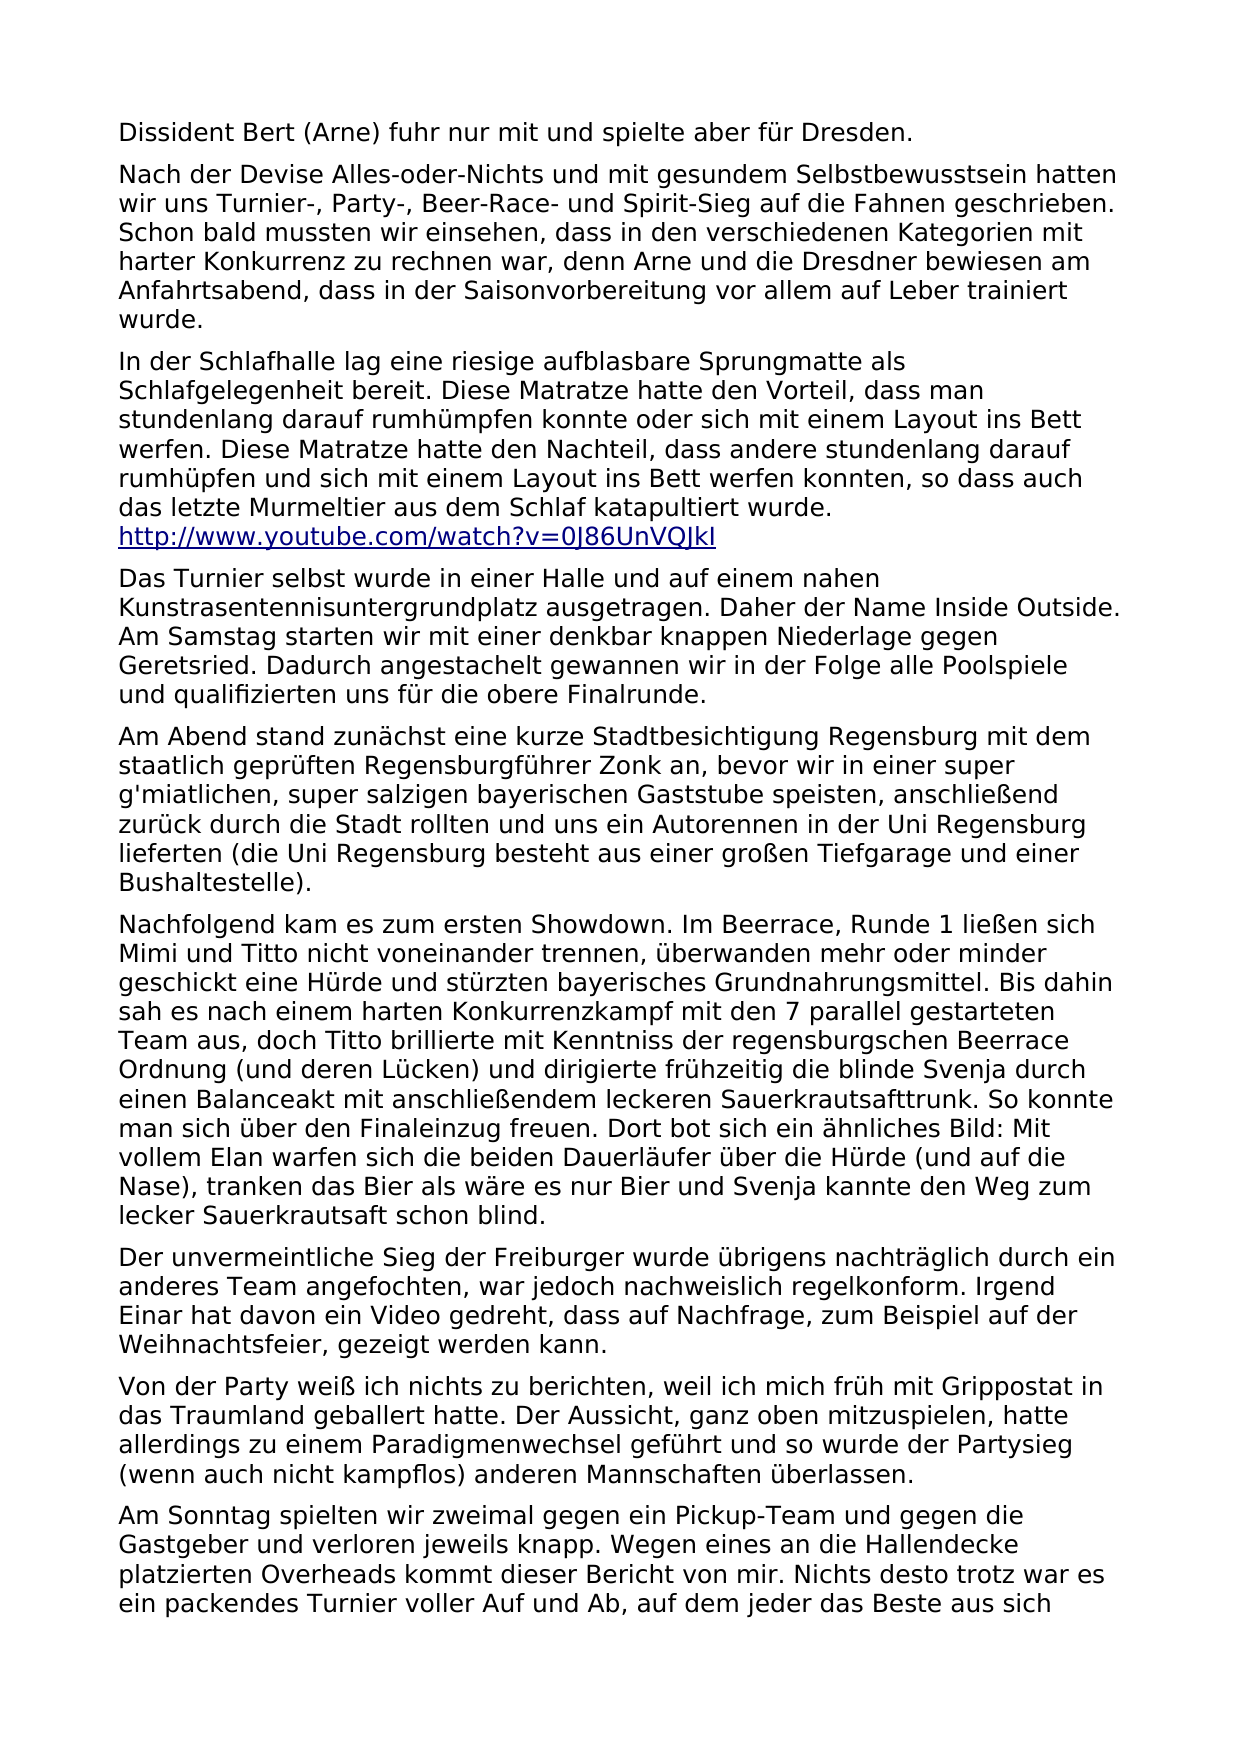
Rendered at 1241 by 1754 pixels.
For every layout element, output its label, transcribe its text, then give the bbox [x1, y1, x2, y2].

text Von der Party weiß ich nichts zu berichten, weil ich mich früh mit Grippostat in das Traumland geballert hatte. Der Aussicht, ganz oben mitzuspielen, hatte allerdings zu einem Paradigmenwechsel geführt und so wurde der Partysieg (wenn auch nicht kampflos) anderen Mannschaften überlassen. [118, 1372, 1122, 1489]
text Dissident Bert (Arne) fuhr nur mit und spielte aber für Dresden. [118, 118, 1122, 147]
text Nachfolgend kam es zum ersten Showdown. Im Beerrace, Runde 1 ließen sich Mimi und Titto nicht voneinander trennen, überwanden mehr oder minder geschickt eine Hürde und stürzten bayerisches Grundnahrungsmittel. Bis dahin sah es nach einem harten Konkurrenzkampf mit den 7 parallel gestarteten Team aus, doch Titto brillierte mit Kenntniss der regensburgschen Beerrace Ordnung (und deren Lücken) und dirigierte frühzeitig die blinde Svenja durch einen Balanceakt mit anschließendem leckeren Sauerkrautsafttrunk. So konnte man sich über den Finaleinzug freuen. Dort bot sich ein ähnliches Bild: Mit vollem Elan warfen sich die beiden Dauerläufer über die Hürde (und auf die Nase), tranken das Bier als wäre es nur Bier und Svenja kannte den Weg zum lecker Sauerkrautsaft schon blind. [118, 910, 1122, 1231]
text In der Schlafhalle lag eine riesige aufblasbare Sprungmatte als Schlafgelegenheit bereit. Diese Matratze hatte den Vorteil, dass man stundenlang darauf rumhümpfen konnte oder sich mit einem Layout ins Bett werfen. Diese Matratze hatte den Nachteil, dass andere stundenlang darauf rumhüpfen und sich mit einem Layout ins Bett werfen konnten, so dass auch das letzte Murmeltier aus dem Schlaf katapultiert wurde. http://www.youtube.com/watch?v=0J86UnVQJkI [118, 347, 1122, 551]
text Am Abend stand zunächst eine kurze Stadtbesichtigung Regensburg mit dem staatlich geprüften Regensburgführer Zonk an, bevor wir in einer super g'miatlichen, super salzigen bayerischen Gaststube speisten, anschließend zurück durch die Stadt rollten und uns ein Autorennen in der Uni Regensburg lieferten (die Uni Regensburg besteht aus einer großen Tiefgarage und einer Bushaltestelle). [118, 722, 1122, 897]
text Das Turnier selbst wurde in einer Halle und auf einem nahen Kunstrasentennisuntergrundplatz ausgetragen. Daher der Name Inside Outside. Am Samstag starten wir mit einer denkbar knappen Niederlage gegen Geretsried. Dadurch angestachelt gewannen wir in der Folge alle Poolspiele und qualifizierten uns für die obere Finalrunde. [118, 564, 1122, 710]
text Der unvermeintliche Sieg der Freiburger wurde übrigens nachträglich durch ein anderes Team angefochten, war jedoch nachweislich regelkonform. Irgend Einar hat davon ein Video gedreht, dass auf Nachfrage, zum Beispiel auf der Weihnachtsfeier, gezeigt werden kann. [118, 1243, 1122, 1360]
text Nach der Devise Alles-oder-Nichts und mit gesundem Selbstbewusstsein hatten wir uns Turnier-, Party-, Beer-Race- und Spirit-Sieg auf die Fahnen geschrieben. Schon bald mussten wir einsehen, dass in den verschiedenen Kategorien mit harter Konkurrenz zu rechnen war, denn Arne und die Dresdner bewiesen am Anfahrtsabend, dass in der Saisonvorbereitung vor allem auf Leber trainiert wurde. [118, 160, 1122, 335]
text Am Sonntag spielten wir zweimal gegen ein Pickup-Team und gegen die Gastgeber und verloren jeweils knapp. Wegen eines an die Hallendecke platzierten Overheads kommt dieser Bericht von mir. Nichts desto trotz war es ein packendes Turnier voller Auf und Ab, auf dem jeder das Beste aus sich [118, 1501, 1122, 1618]
